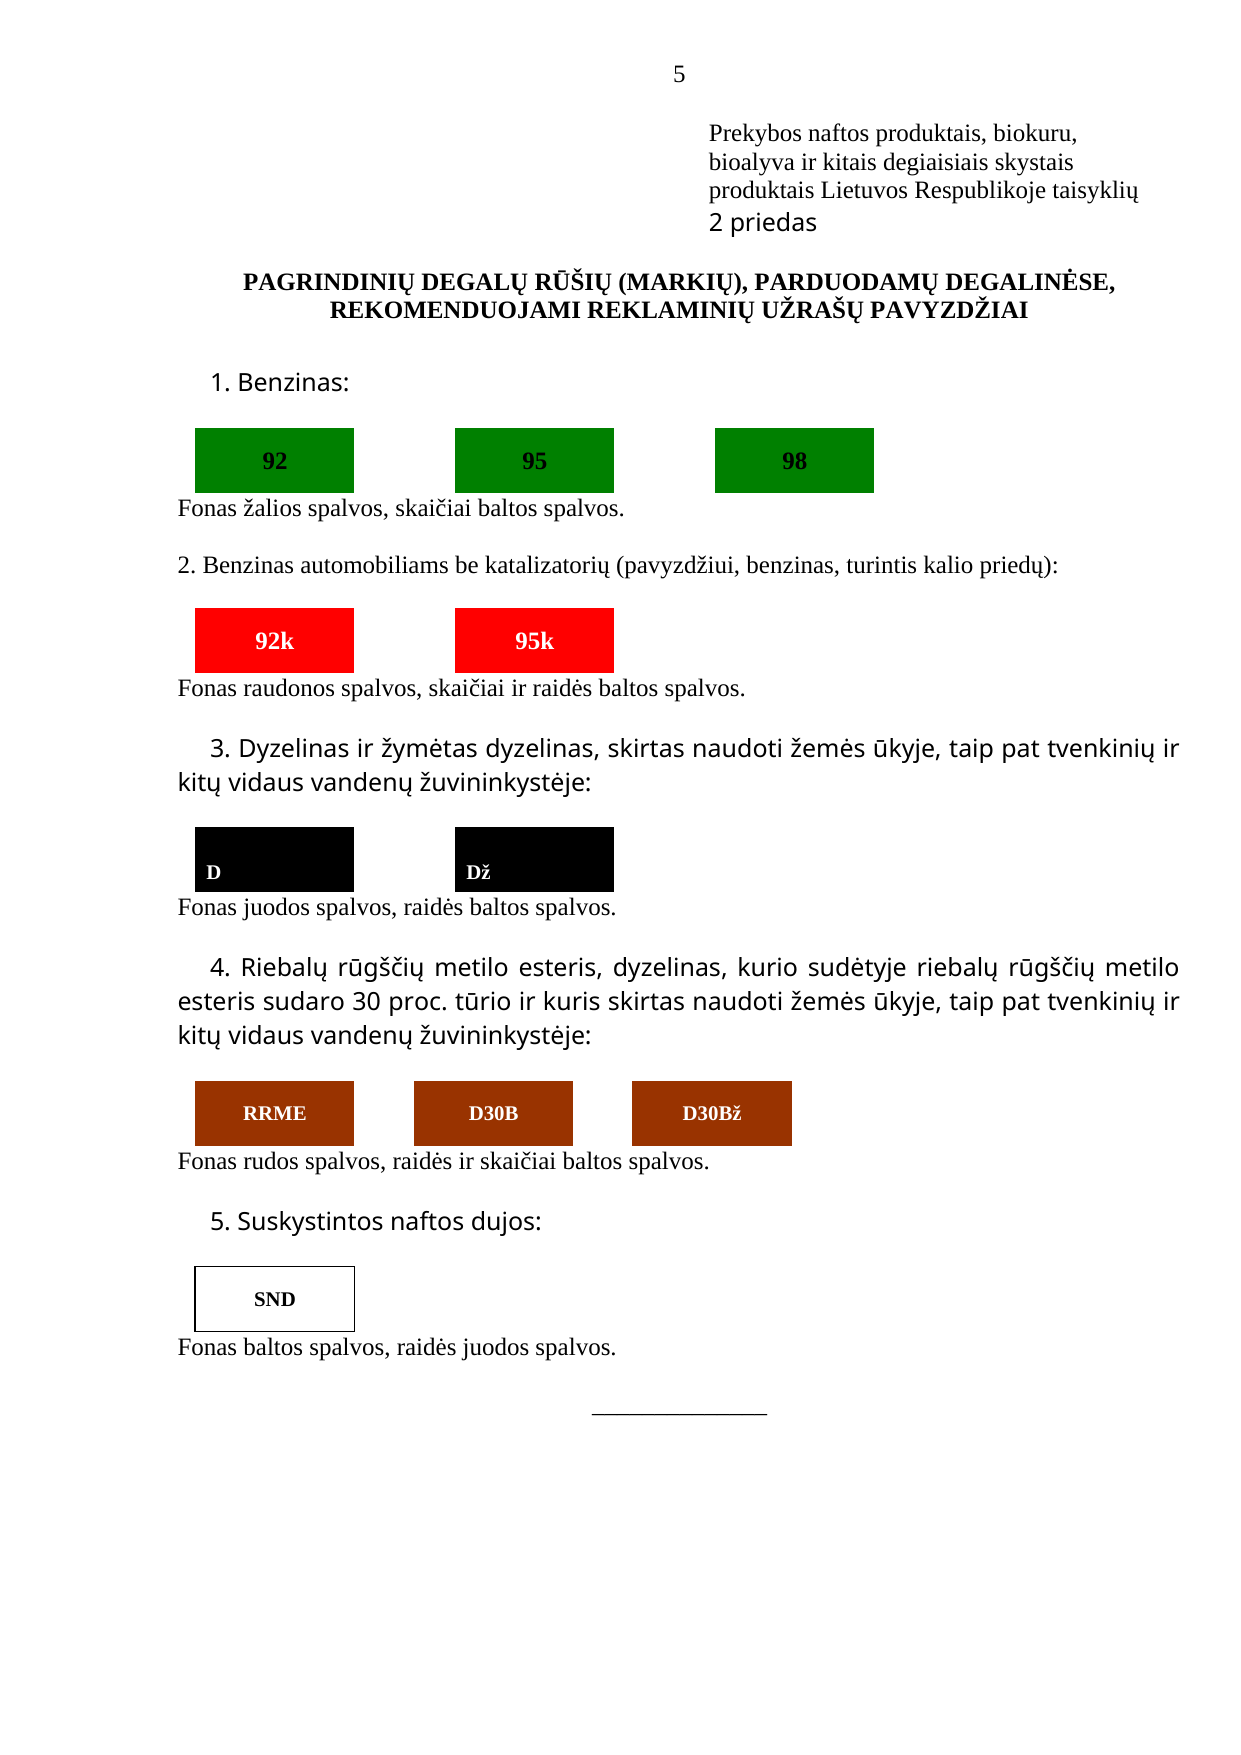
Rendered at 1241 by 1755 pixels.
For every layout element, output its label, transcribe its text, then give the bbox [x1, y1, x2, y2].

table_header 92 [195, 428, 354, 493]
table_header [354, 608, 455, 673]
text Fonas juodos spalvos, raidės baltos spalvos. [177, 892, 1181, 921]
table_header [354, 428, 455, 493]
table_header Dž [455, 827, 614, 892]
text Fonas baltos spalvos, raidės juodos spalvos. [177, 1332, 1181, 1361]
table_header [573, 1081, 603, 1146]
text Fonas žalios spalvos, skaičiai baltos spalvos. [177, 493, 1181, 522]
text 2. Benzinas automobiliams be katalizatorių (pavyzdžiui, benzinas, turintis kalio priedų): [177, 550, 1181, 579]
text 5. Suskystintos naftos dujos: [177, 1203, 1181, 1237]
table_header D30B [414, 1081, 573, 1146]
text Fonas raudonos spalvos, skaičiai ir raidės baltos spalvos. [177, 673, 1181, 702]
table_header 95k [455, 608, 614, 673]
table_header 98 [715, 428, 874, 493]
table_header SND [196, 1267, 354, 1331]
text 2 priedas [177, 204, 1181, 238]
table_header [384, 1081, 413, 1146]
text 1. Benzinas: [177, 365, 1181, 399]
text 3. Dyzelinas ir žymėtas dyzelinas, skirtas naudoti žemės ūkyje, taip pat tvenkinių ir kitų vidaus vandenų žuvininkystėje: [177, 730, 1181, 798]
text 4. Riebalų rūgščių metilo esteris, dyzelinas, kurio sudėtyje riebalų rūgščių metilo esteris sudaro 30 proc. tūrio ir kuris skirtas naudoti žemės ūkyje, taip pat tvenkinių ir kitų vidaus vandenų žuvininkystėje: [177, 950, 1181, 1052]
table_header [614, 428, 715, 493]
text PAGRINDINIŲ DEGALŲ RŪŠIŲ (MARKIŲ), PARDUODAMŲ DEGALINĖSE, REKOMENDUOJAMI REKLAMINIŲ UŽRAŠŲ PAVYZDŽIAI [177, 267, 1181, 324]
text Fonas rudos spalvos, raidės ir skaičiai baltos spalvos. [177, 1146, 1181, 1174]
table_header [354, 827, 455, 892]
table_header D [195, 827, 354, 892]
text Prekybos naftos produktais, biokuru, [709, 118, 1181, 147]
text ______________ [177, 1389, 1181, 1418]
table_header [354, 1081, 384, 1146]
table_header D30Bž [632, 1081, 792, 1146]
table_header RRME [195, 1081, 354, 1146]
text bioalyva ir kitais degiaisiais skystais produktais Lietuvos Respublikoje taisyklių [709, 147, 1181, 204]
table_header [603, 1081, 632, 1146]
table_header 92k [195, 608, 354, 673]
table_header 95 [455, 428, 614, 493]
